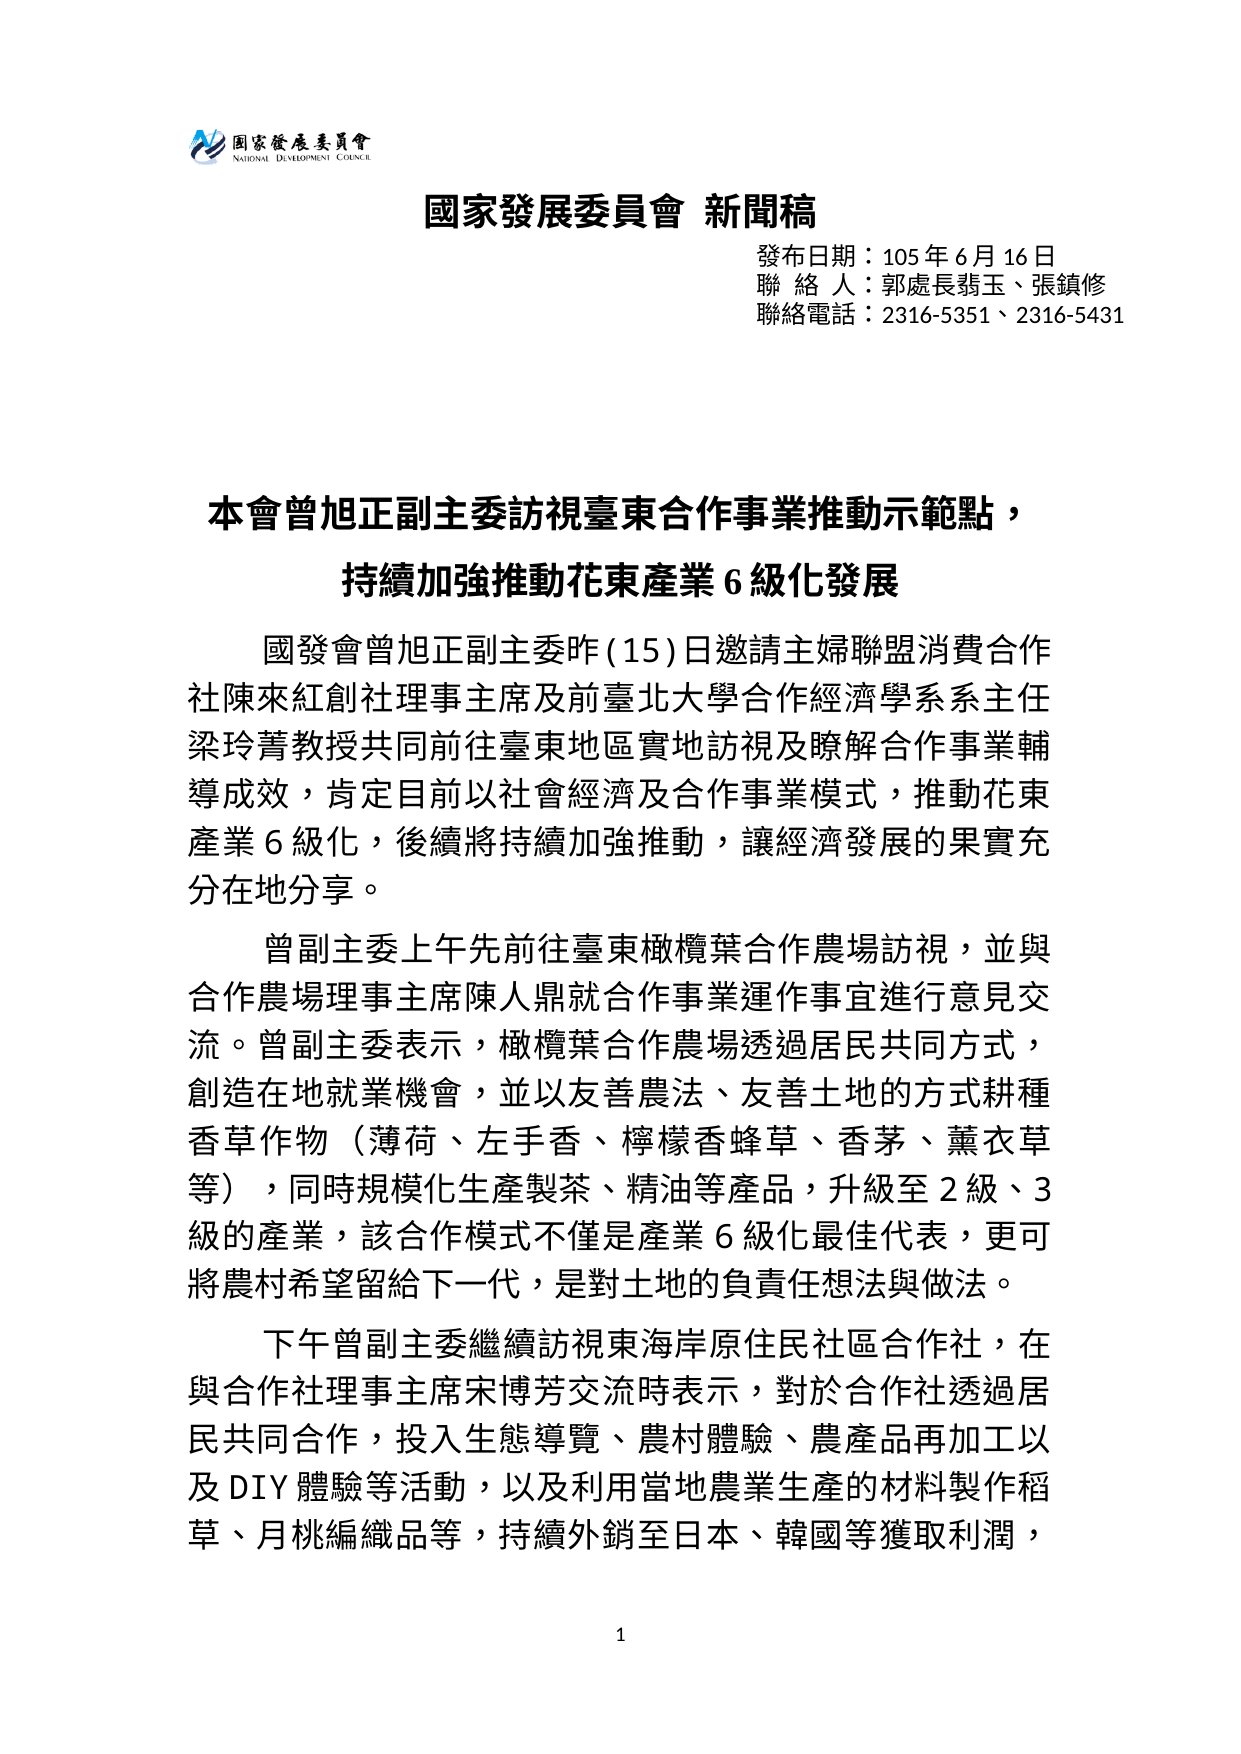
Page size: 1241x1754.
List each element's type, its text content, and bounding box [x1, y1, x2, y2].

text 聯絡電話：2316-5351、2316-5431 [757, 300, 1158, 329]
text [921, 110, 1053, 166]
text 聯 絡 人：郭處長翡玉、張鎮修 [757, 271, 1158, 300]
text 國發會曾旭正副主委昨(15)日邀請主婦聯盟消費合作社陳來紅創社理事主席及前臺北大學合作經濟學系系主任梁玲菁教授共同前往臺東地區實地訪視及瞭解合作事業輔導成效，肯定目前以社會經濟及合作事業模式，推動花東產業6級化，後續將持續加強推動，讓經濟發展的果實充分在地分享。 [187, 624, 1053, 912]
text 下午曾副主委繼續訪視東海岸原住民社區合作社，在與合作社理事主席宋博芳交流時表示，對於合作社透過居民共同合作，投入生態導覽、農村體驗、農產品再加工以及DIY體驗等活動，以及利用當地農業生產的材料製作稻草、月桃編織品等，持續外銷至日本、韓國等獲取利潤，進而創造就業機會，提供部落30餘名部落族人工作之模式，表示肯定與佩服，並應擴大讓其他部落一同學習與仿效。 [187, 1318, 1053, 1557]
text 發布日期：105年6月16日 [757, 242, 1158, 271]
text 曾副主委上午先前往臺東橄欖葉合作農場訪視，並與合作農場理事主席陳人鼎就合作事業運作事宜進行意見交流。曾副主委表示，橄欖葉合作農場透過居民共同方式，創造在地就業機會，並以友善農法、友善土地的方式耕種香草作物（薄荷、左手香、檸檬香蜂草、香茅、薰衣草等），同時規模化生產製茶、精油等產品，升級至2級、3級的產業，該合作模式不僅是產業6級化最佳代表，更可將農村希望留給下一代，是對土地的負責任想法與做法。 [187, 923, 1053, 1306]
text 持續加強推動花東產業6級化發展 [187, 556, 1053, 604]
text 國家發展委員會 新聞稿 [187, 167, 1053, 230]
text 本會曾旭正副主委訪視臺東合作事業推動示範點， [187, 489, 1053, 537]
